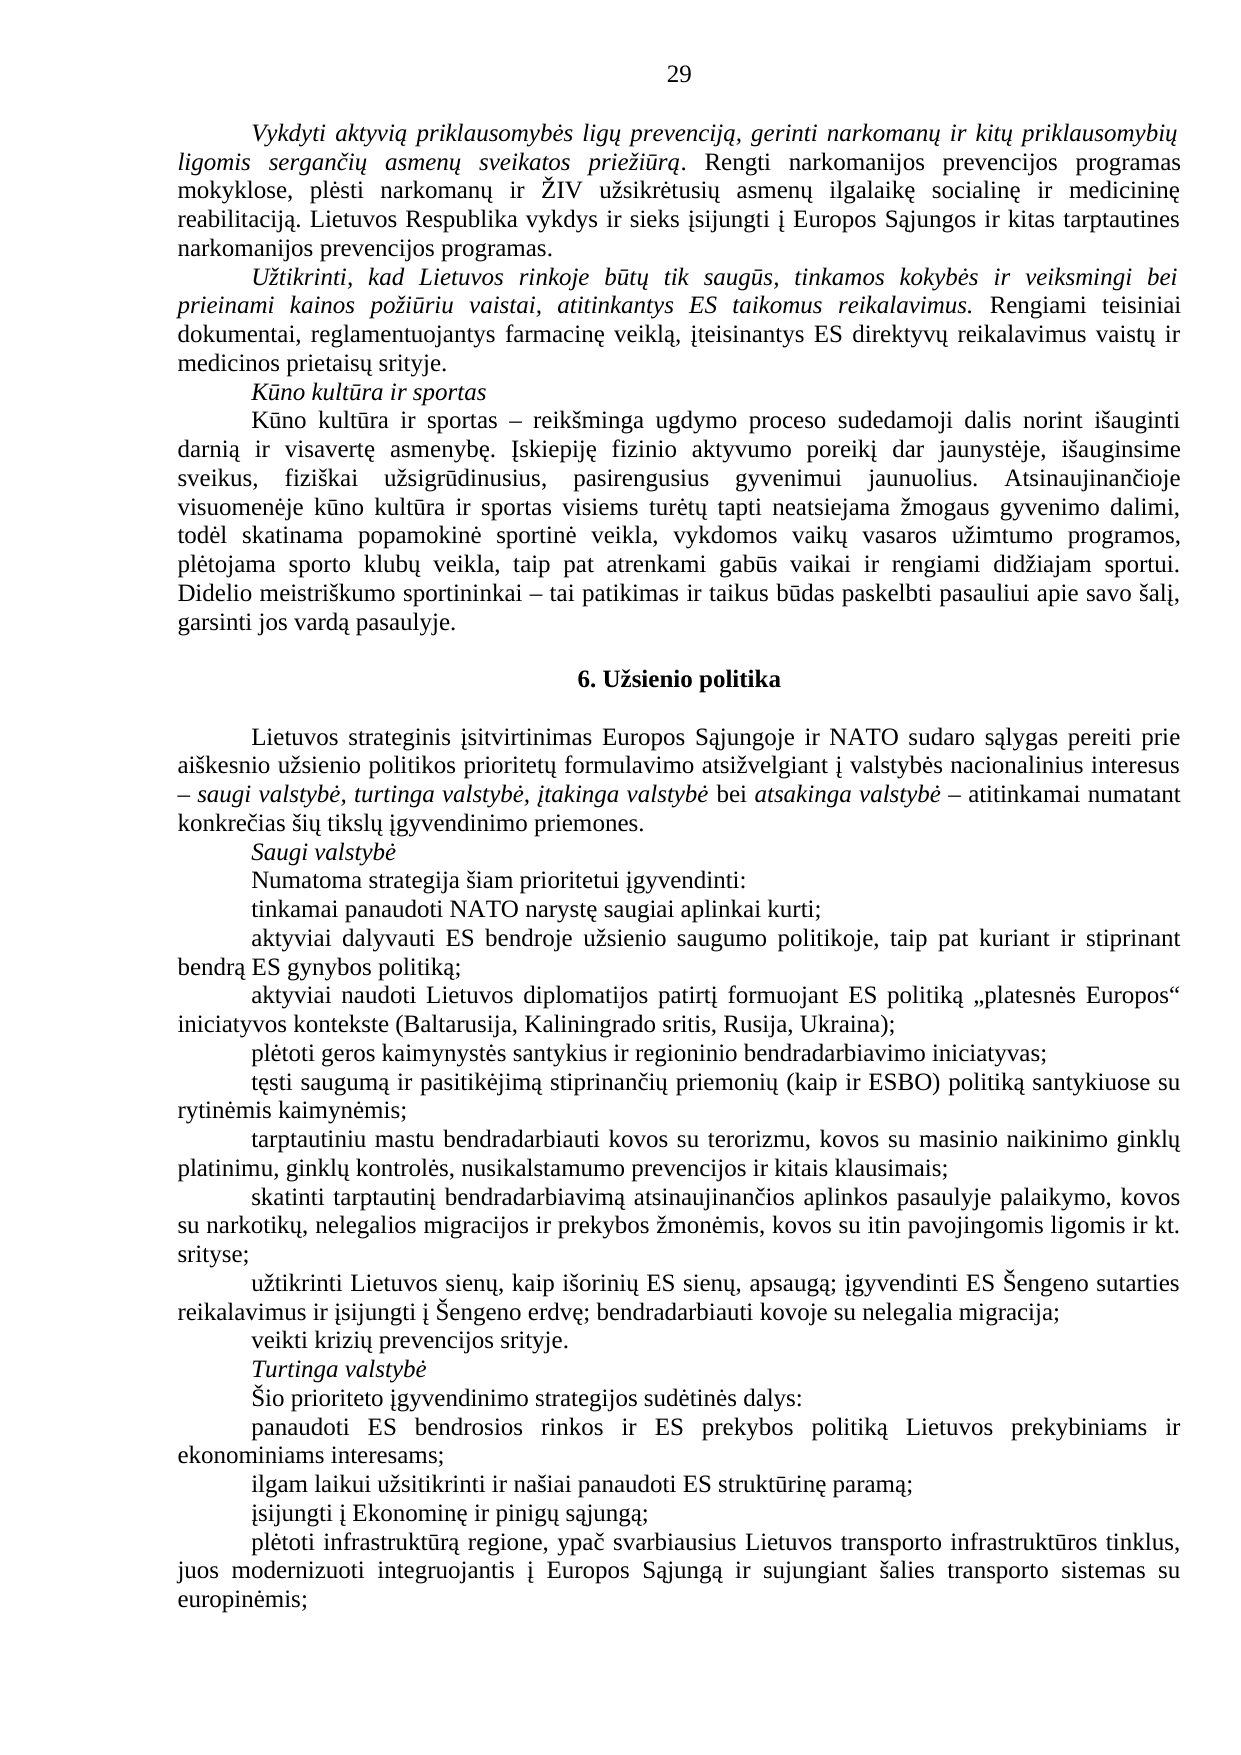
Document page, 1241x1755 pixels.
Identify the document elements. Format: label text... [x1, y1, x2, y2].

text Kūno kultūra ir sportas [177, 377, 1181, 406]
text Lietuvos strateginis įsitvirtinimas Europos Sąjungoje ir NATO sudaro sąlygas pereiti prie aiškesnio užsienio politikos prioritetų formulavimo atsižvelgiant į valstybės nacionalinius interesus – saugi valstybė, turtinga valstybė, įtakinga valstybė bei atsakinga valstybė – atitinkamai numatant konkrečias šių tikslų įgyvendinimo priemones. [177, 722, 1181, 837]
text Turtinga valstybė [177, 1354, 1181, 1383]
text Numatoma strategija šiam prioritetui įgyvendinti: [177, 866, 1181, 894]
text panaudoti ES bendrosios rinkos ir ES prekybos politiką Lietuvos prekybiniams ir ekonominiams interesams; [177, 1412, 1181, 1469]
text tarptautiniu mastu bendradarbiauti kovos su terorizmu, kovos su masinio naikinimo ginklų platinimu, ginklų kontrolės, nusikalstamumo prevencijos ir kitais klausimais; [177, 1124, 1181, 1182]
text skatinti tarptautinį bendradarbiavimą atsinaujinančios aplinkos pasaulyje palaikymo, kovos su narkotikų, nelegalios migracijos ir prekybos žmonėmis, kovos su itin pavojingomis ligomis ir kt. srityse; [177, 1182, 1181, 1268]
text 6. Užsienio politika [177, 664, 1181, 693]
text užtikrinti Lietuvos sienų, kaip išorinių ES sienų, apsaugą; įgyvendinti ES Šengeno sutarties reikalavimus ir įsijungti į Šengeno erdvę; bendradarbiauti kovoje su nelegalia migracija; [177, 1268, 1181, 1326]
text Saugi valstybė [177, 837, 1181, 866]
text tęsti saugumą ir pasitikėjimą stiprinančių priemonių (kaip ir ESBO) politiką santykiuose su rytinėmis kaimynėmis; [177, 1067, 1181, 1124]
text ilgam laikui užsitikrinti ir našiai panaudoti ES struktūrinę paramą; [177, 1469, 1181, 1498]
text Šio prioriteto įgyvendinimo strategijos sudėtinės dalys: [177, 1383, 1181, 1412]
text plėtoti infrastruktūrą regione, ypač svarbiausius Lietuvos transporto infrastruktūros tinklus, juos modernizuoti integruojantis į Europos Sąjungą ir sujungiant šalies transporto sistemas su europinėmis; [177, 1527, 1181, 1613]
text Vykdyti aktyvią priklausomybės ligų prevenciją, gerinti narkomanų ir kitų priklausomybių ligomis sergančių asmenų sveikatos priežiūrą. Rengti narkomanijos prevencijos programas mokyklose, plėsti narkomanų ir ŽIV užsikrėtusių asmenų ilgalaikę socialinę ir medicininę reabilitaciją. Lietuvos Respublika vykdys ir sieks įsijungti į Europos Sąjungos ir kitas tarptautines narkomanijos prevencijos programas. [177, 118, 1181, 262]
text plėtoti geros kaimynystės santykius ir regioninio bendradarbiavimo iniciatyvas; [177, 1038, 1181, 1067]
text aktyviai naudoti Lietuvos diplomatijos patirtį formuojant ES politiką „platesnės Europos“ iniciatyvos kontekste (Baltarusija, Kaliningrado sritis, Rusija, Ukraina); [177, 981, 1181, 1038]
text Kūno kultūra ir sportas – reikšminga ugdymo proceso sudedamoji dalis norint išauginti darnią ir visavertę asmenybę. Įskiepiję fizinio aktyvumo poreikį dar jaunystėje, išauginsime sveikus, fiziškai užsigrūdinusius, pasirengusius gyvenimui jaunuolius. Atsinaujinančioje visuomenėje kūno kultūra ir sportas visiems turėtų tapti neatsiejama žmogaus gyvenimo dalimi, todėl skatinama popamokinė sportinė veikla, vykdomos vaikų vasaros užimtumo programos, plėtojama sporto klubų veikla, taip pat atrenkami gabūs vaikai ir rengiami didžiajam sportui. Didelio meistriškumo sportininkai – tai patikimas ir taikus būdas paskelbti pasauliui apie savo šalį, garsinti jos vardą pasaulyje. [177, 406, 1181, 636]
text Užtikrinti, kad Lietuvos rinkoje būtų tik saugūs, tinkamos kokybės ir veiksmingi bei prieinami kainos požiūriu vaistai, atitinkantys ES taikomus reikalavimus. Rengiami teisiniai dokumentai, reglamentuojantys farmacinę veiklą, įteisinantys ES direktyvų reikalavimus vaistų ir medicinos prietaisų srityje. [177, 262, 1181, 377]
text veikti krizių prevencijos srityje. [177, 1326, 1181, 1354]
text aktyviai dalyvauti ES bendroje užsienio saugumo politikoje, taip pat kuriant ir stiprinant bendrą ES gynybos politiką; [177, 923, 1181, 981]
text tinkamai panaudoti NATO narystę saugiai aplinkai kurti; [177, 894, 1181, 923]
text įsijungti į Ekonominę ir pinigų sąjungą; [177, 1498, 1181, 1527]
